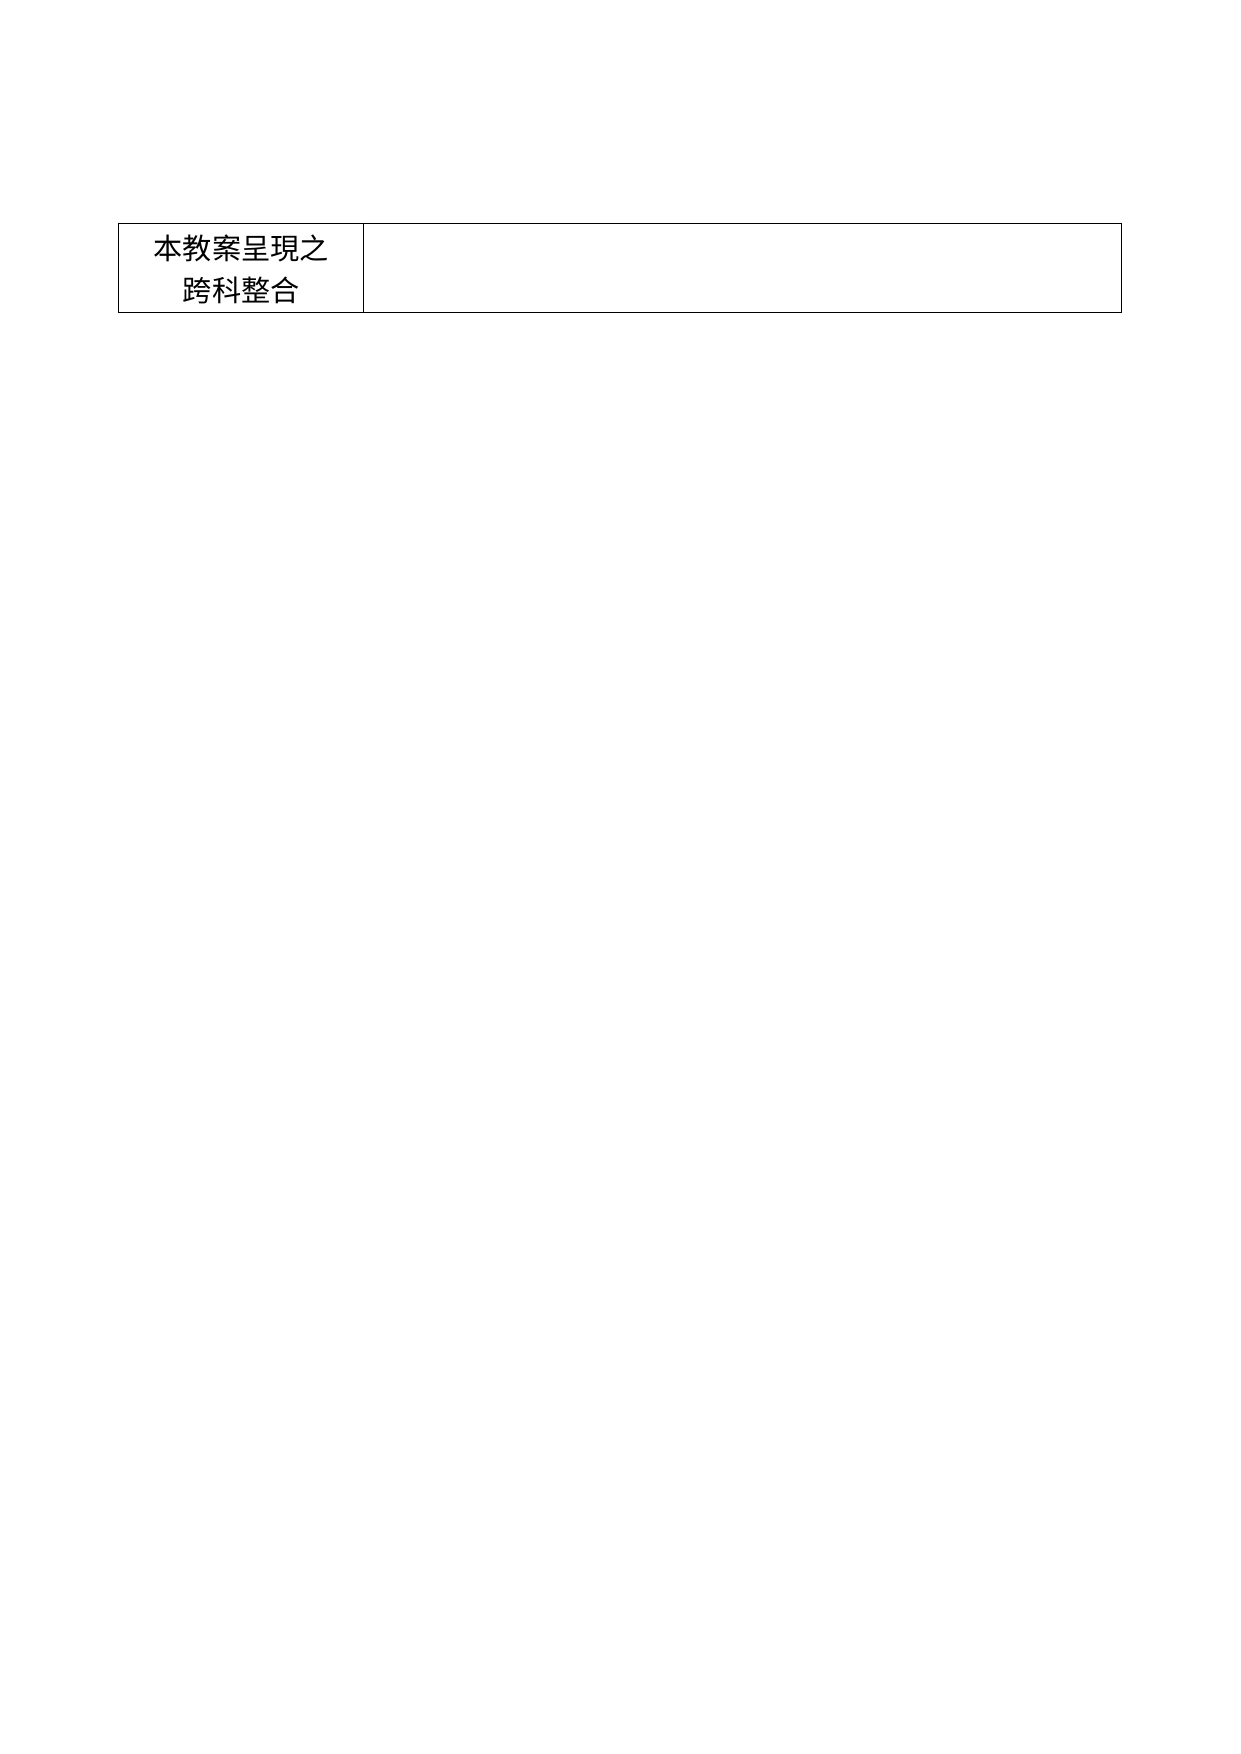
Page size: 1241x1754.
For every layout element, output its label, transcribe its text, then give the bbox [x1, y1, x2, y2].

table_cell [364, 224, 1121, 312]
table_cell 本教案呈現之 跨科整合 [119, 224, 363, 312]
